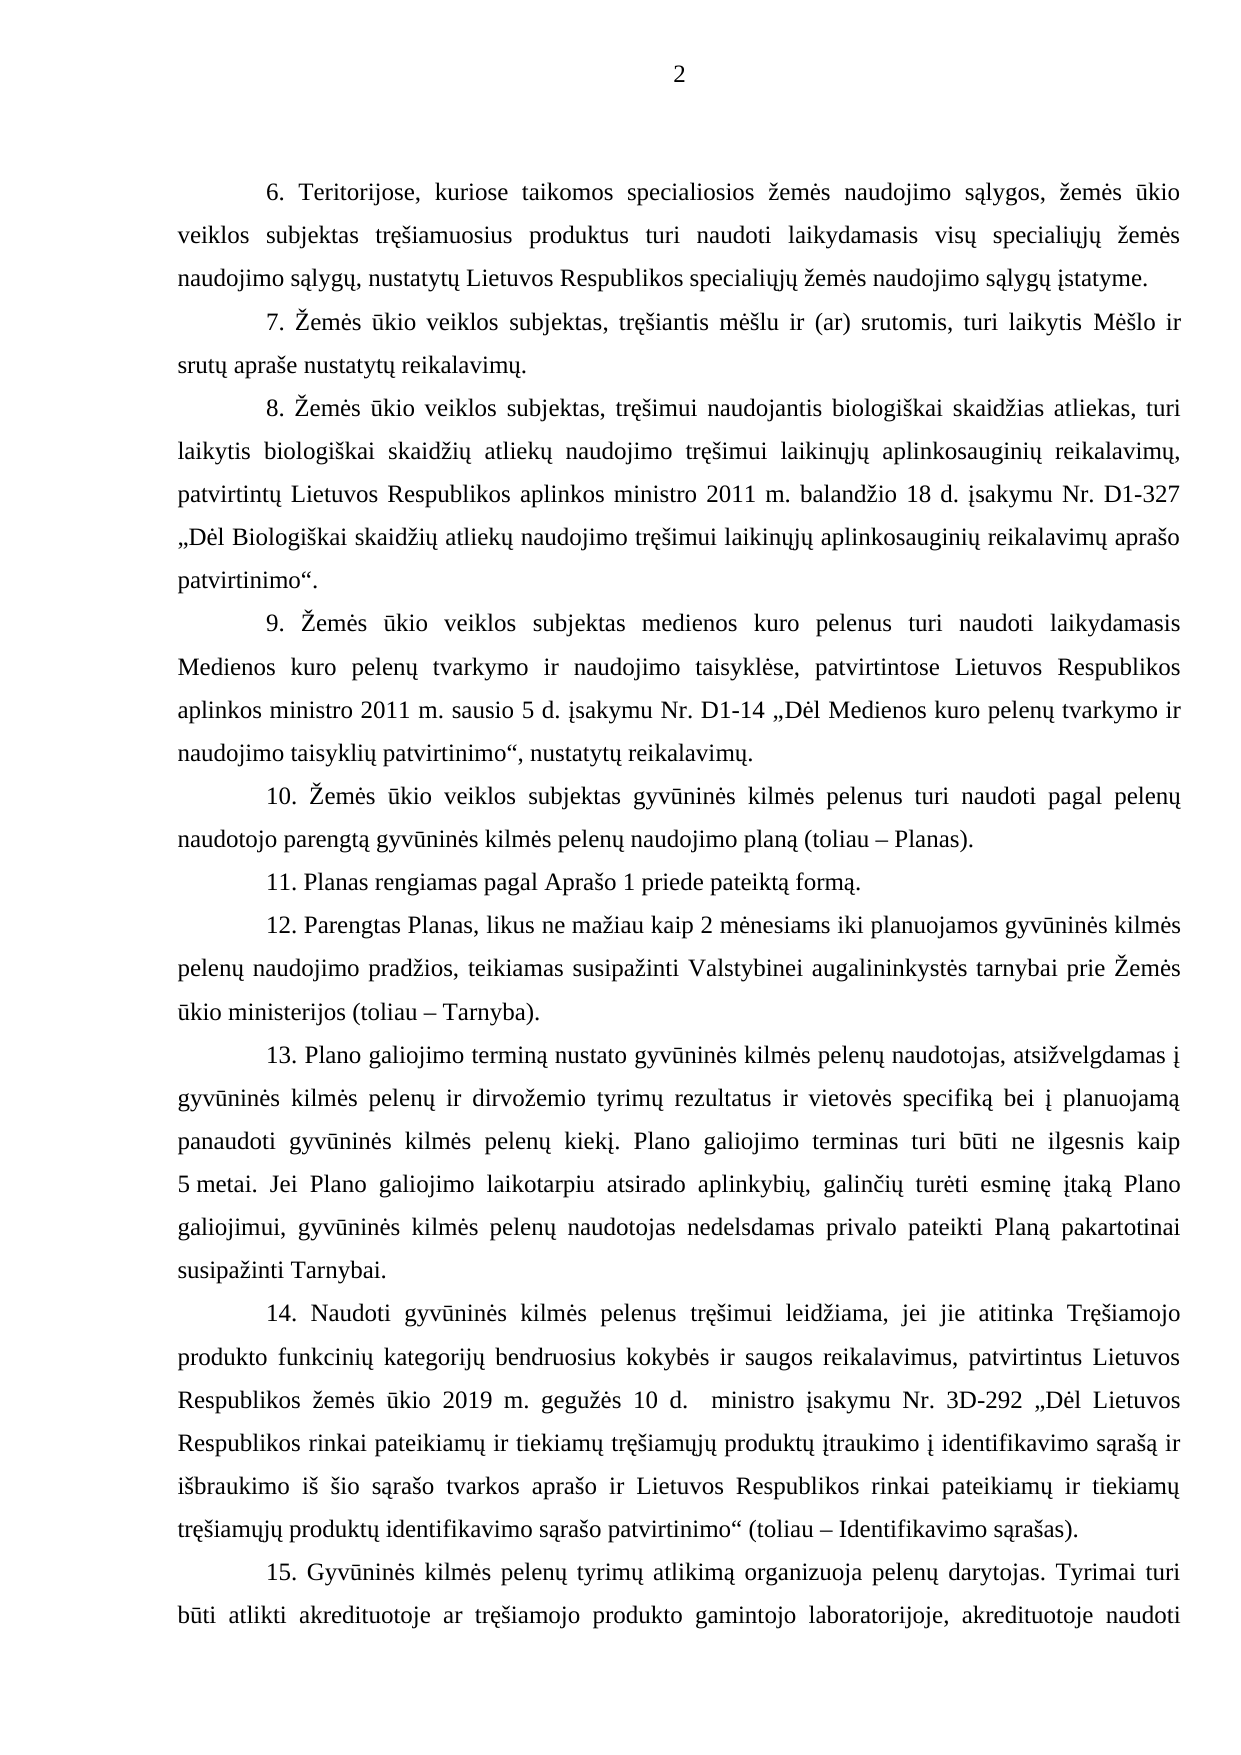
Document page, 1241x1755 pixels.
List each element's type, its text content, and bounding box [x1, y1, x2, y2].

text 12. Parengtas Planas, likus ne mažiau kaip 2 mėnesiams iki planuojamos gyvūninės kilmės pelenų naudojimo pradžios, teikiamas susipažinti Valstybinei augalininkystės tarnybai prie Žemės ūkio ministerijos (toliau – Tarnyba). [177, 910, 1181, 1025]
text 6. Teritorijose, kuriose taikomos specialiosios žemės naudojimo sąlygos, žemės ūkio veiklos subjektas tręšiamuosius produktus turi naudoti laikydamasis visų specialiųjų žemės naudojimo sąlygų, nustatytų Lietuvos Respublikos specialiųjų žemės naudojimo sąlygų įstatyme. [177, 177, 1181, 292]
text 8. Žemės ūkio veiklos subjektas, tręšimui naudojantis biologiškai skaidžias atliekas, turi laikytis biologiškai skaidžių atliekų naudojimo tręšimui laikinųjų aplinkosauginių reikalavimų, patvirtintų Lietuvos Respublikos aplinkos ministro 2011 m. balandžio 18 d. įsakymu Nr. D1-327 „Dėl Biologiškai skaidžių atliekų naudojimo tręšimui laikinųjų aplinkosauginių reikalavimų aprašo patvirtinimo“. [177, 393, 1181, 594]
text 14. Naudoti gyvūninės kilmės pelenus tręšimui leidžiama, jei jie atitinka Tręšiamojo produkto funkcinių kategorijų bendruosius kokybės ir saugos reikalavimus, patvirtintus Lietuvos Respublikos žemės ūkio 2019 m. gegužės 10 d. ministro įsakymu Nr. 3D-292 „Dėl Lietuvos Respublikos rinkai pateikiamų ir tiekiamų tręšiamųjų produktų įtraukimo į identifikavimo sąrašą ir išbraukimo iš šio sąrašo tvarkos aprašo ir Lietuvos Respublikos rinkai pateikiamų ir tiekiamų tręšiamųjų produktų identifikavimo sąrašo patvirtinimo“ (toliau – Identifikavimo sąrašas). [177, 1298, 1181, 1543]
text 13. Plano galiojimo terminą nustato gyvūninės kilmės pelenų naudotojas, atsižvelgdamas į gyvūninės kilmės pelenų ir dirvožemio tyrimų rezultatus ir vietovės specifiką bei į planuojamą panaudoti gyvūninės kilmės pelenų kiekį. Plano galiojimo terminas turi būti ne ilgesnis kaip 5 metai. Jei Plano galiojimo laikotarpiu atsirado aplinkybių, galinčių turėti esminę įtaką Plano galiojimui, gyvūninės kilmės pelenų naudotojas nedelsdamas privalo pateikti Planą pakartotinai susipažinti Tarnybai. [177, 1040, 1181, 1284]
text 15. Gyvūninės kilmės pelenų tyrimų atlikimą organizuoja pelenų darytojas. Tyrimai turi būti atlikti akredituotoje ar tręšiamojo produkto gamintojo laboratorijoje, akredituotoje naudoti [177, 1557, 1181, 1629]
text 7. Žemės ūkio veiklos subjektas, tręšiantis mėšlu ir (ar) srutomis, turi laikytis Mėšlo ir srutų apraše nustatytų reikalavimų. [177, 307, 1181, 378]
text 9. Žemės ūkio veiklos subjektas medienos kuro pelenus turi naudoti laikydamasis Medienos kuro pelenų tvarkymo ir naudojimo taisyklėse, patvirtintose Lietuvos Respublikos aplinkos ministro 2011 m. sausio 5 d. įsakymu Nr. D1-14 „Dėl Medienos kuro pelenų tvarkymo ir naudojimo taisyklių patvirtinimo“, nustatytų reikalavimų. [177, 608, 1181, 767]
text 11. Planas rengiamas pagal Aprašo 1 priede pateiktą formą. [177, 867, 1181, 896]
text 10. Žemės ūkio veiklos subjektas gyvūninės kilmės pelenus turi naudoti pagal pelenų naudotojo parengtą gyvūninės kilmės pelenų naudojimo planą (toliau – Planas). [177, 781, 1181, 853]
